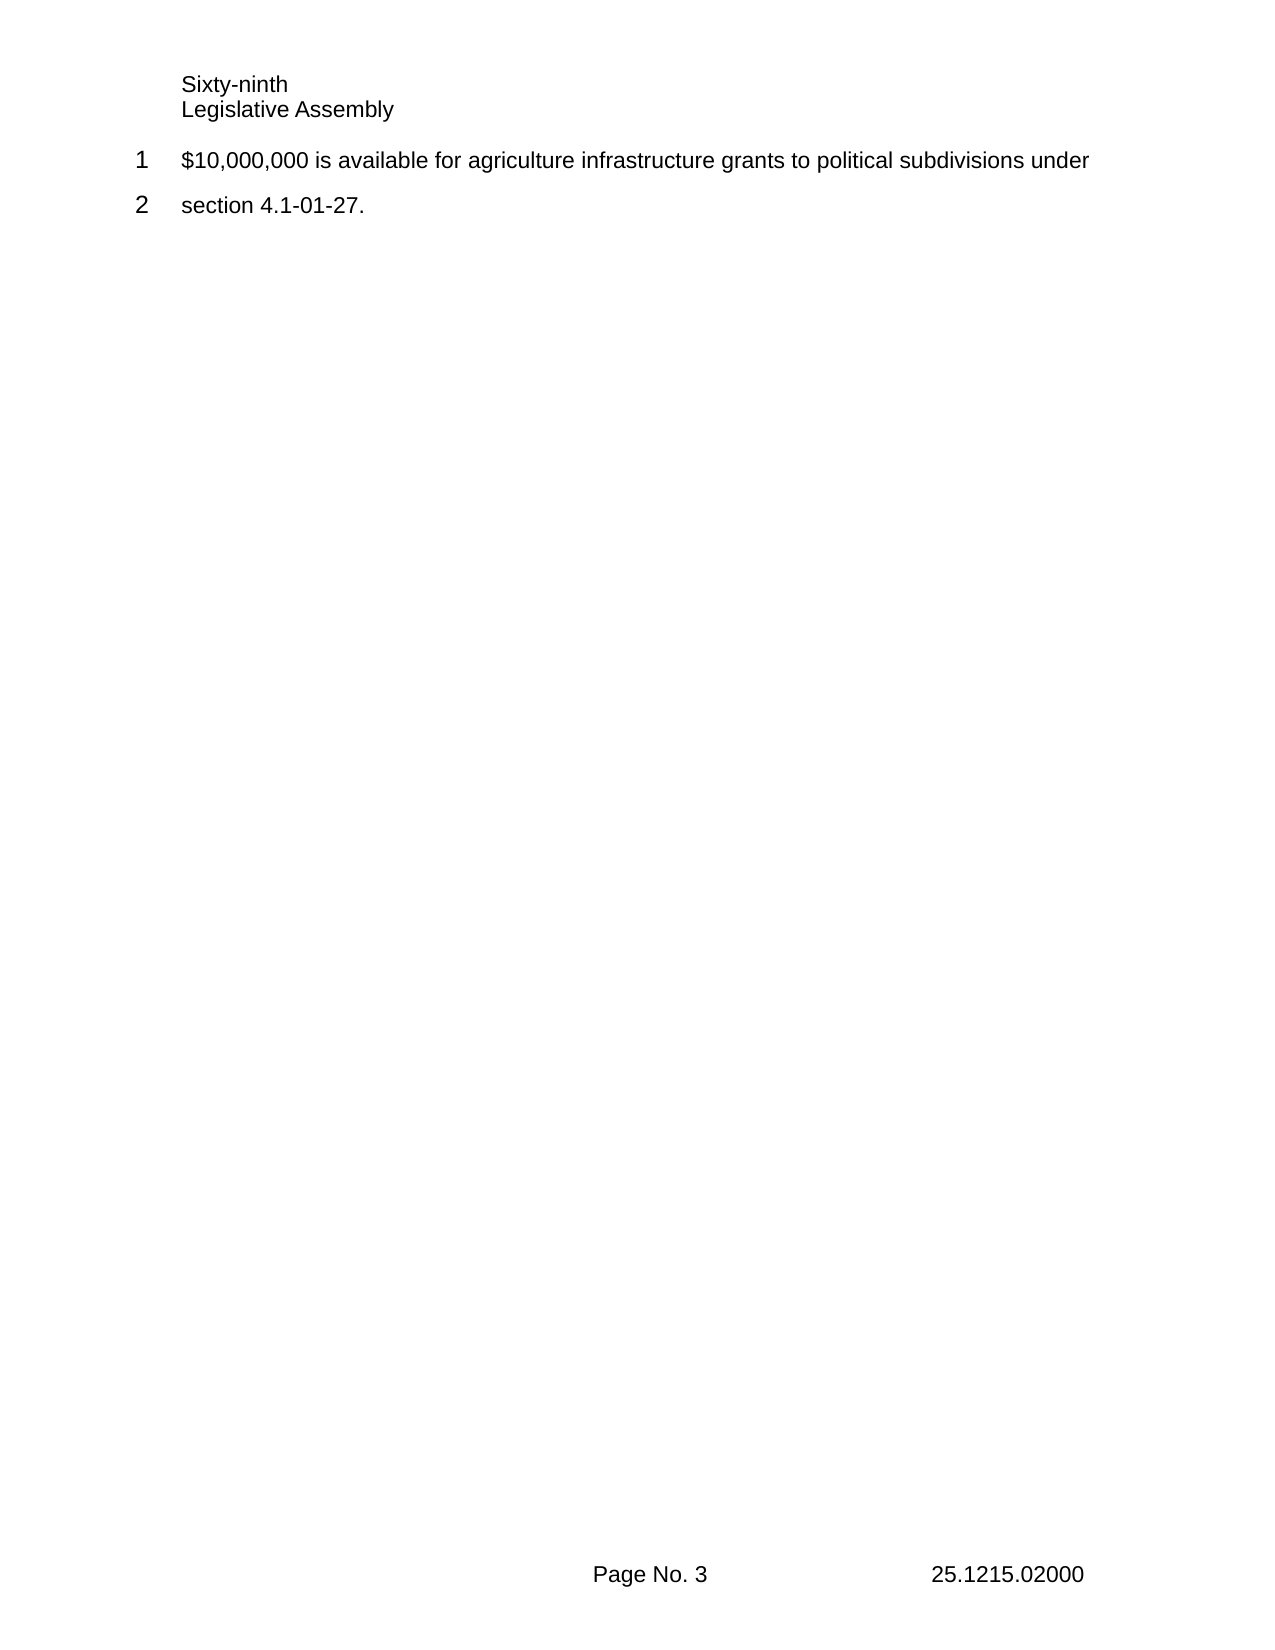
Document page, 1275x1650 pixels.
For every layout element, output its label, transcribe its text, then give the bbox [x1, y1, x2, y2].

text $10,000,000 is available for agriculture infrastructure grants to political subdivisions under section 4.1‑01‑27. [181, 133, 1154, 222]
